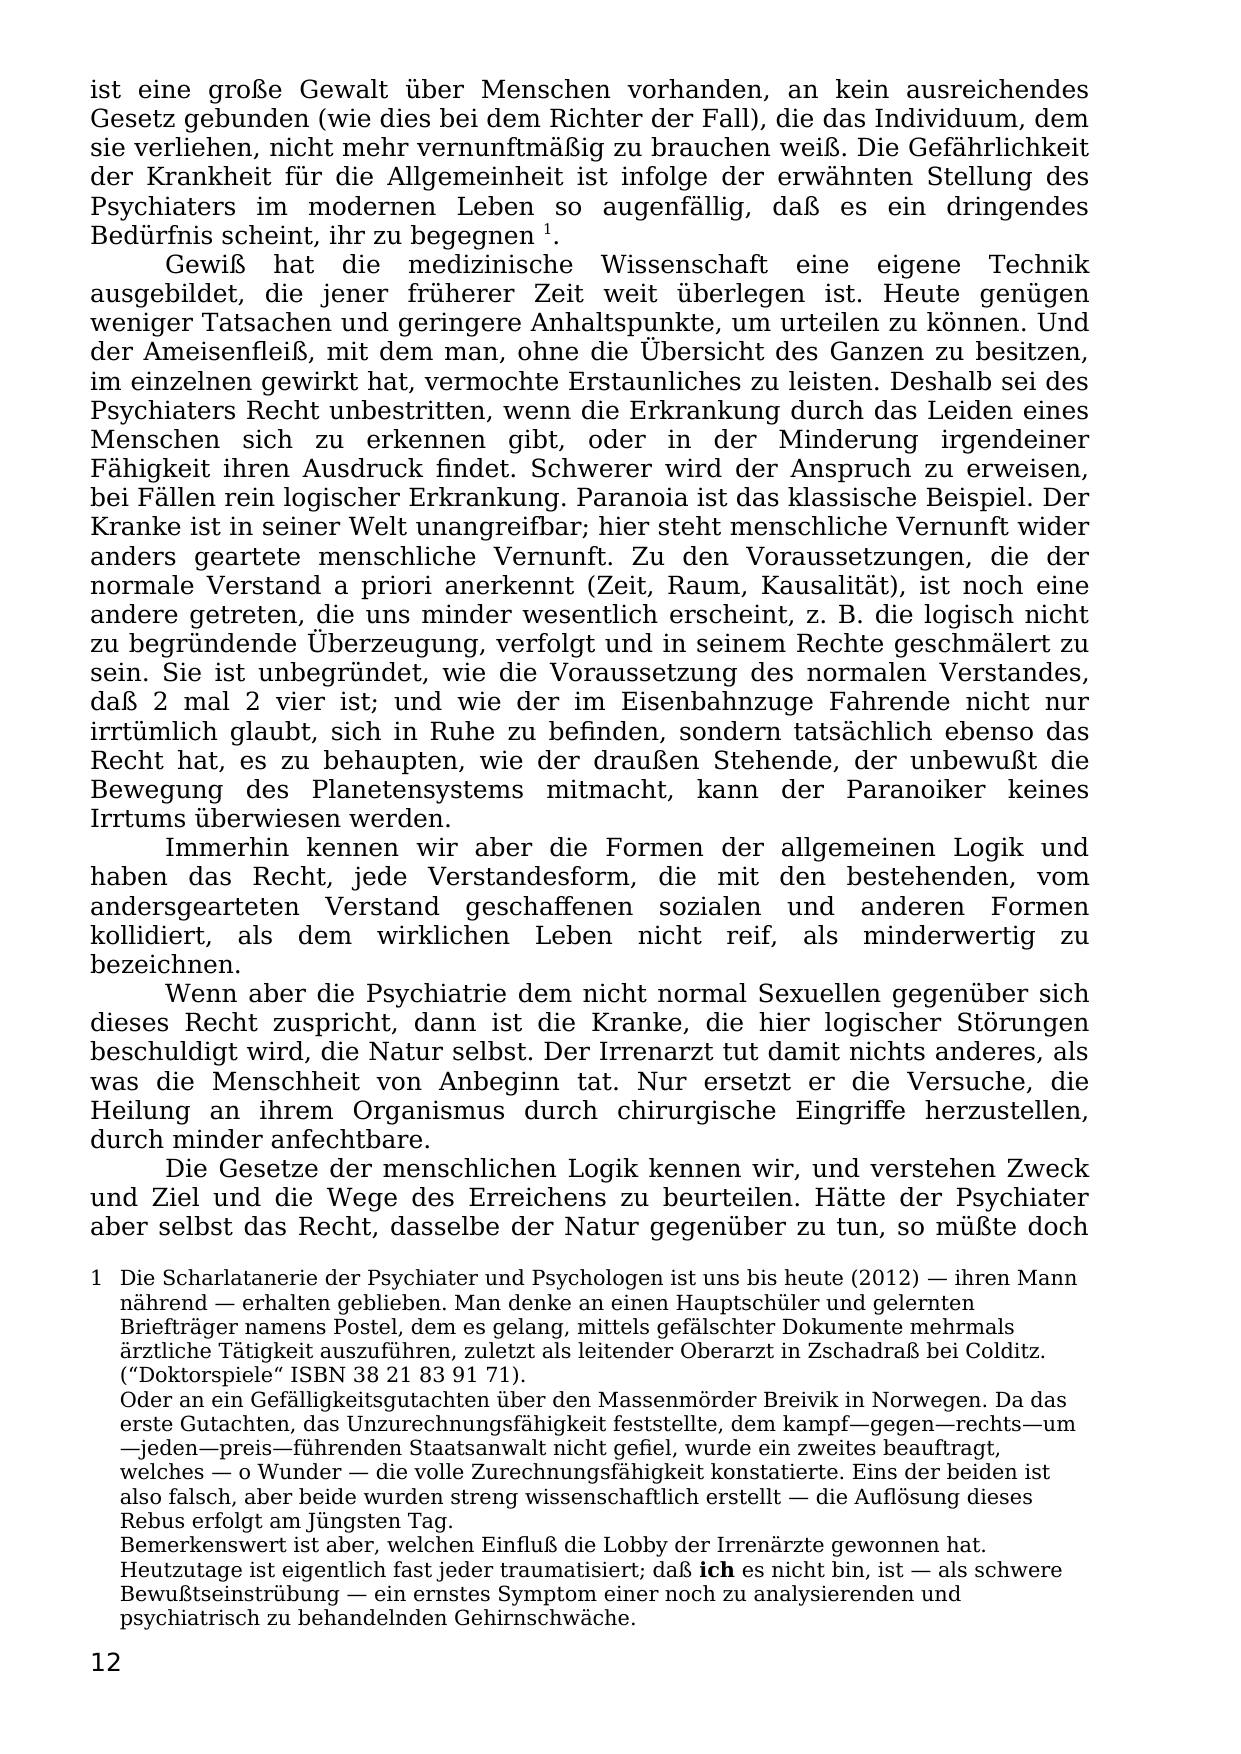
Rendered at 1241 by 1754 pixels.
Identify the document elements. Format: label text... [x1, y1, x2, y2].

text Wenn aber die Psychiatrie dem nicht normal Sexuellen gegenüber sich dieses Recht zuspricht, dann ist die Kranke, die hier logischer Störungen beschuldigt wird, die Natur selbst. Der Irrenarzt tut damit nichts anderes, als was die Menschheit von Anbeginn tat. Nur ersetzt er die Versuche, die Heilung an ihrem Organismus durch chirurgische Eingriffe herzustellen, durch minder anfechtbare. [90, 979, 1091, 1154]
text Immerhin kennen wir aber die Formen der allgemeinen Logik und haben das Recht, jede Verstandesform, die mit den bestehenden, vom andersgearteten Verstand geschaffenen sozialen und anderen Formen kollidiert, als dem wirklichen Leben nicht reif, als minderwertig zu bezeichnen. [90, 833, 1091, 979]
text Gewiß hat die medizinische Wissenschaft eine eigene Technik ausgebildet, die jener früherer Zeit weit überlegen ist. Heute genügen weniger Tatsachen und geringere Anhaltspunkte, um urteilen zu können. Und der Ameisenfleiß, mit dem man, ohne die Übersicht des Ganzen zu besitzen, im einzelnen gewirkt hat, vermochte Erstaunliches zu leisten. Deshalb sei des Psychiaters Recht unbestritten, wenn die Erkrankung durch das Leiden eines Menschen sich zu erkennen gibt, oder in der Minderung irgendeiner Fähigkeit ihren Ausdruck findet. Schwerer wird der Anspruch zu erweisen, bei Fällen rein logischer Erkrankung. Paranoia ist das klassische Beispiel. Der Kranke ist in seiner Welt unangreifbar; hier steht menschliche Vernunft wider anders geartete menschliche Vernunft. Zu den Voraussetzungen, die der normale Verstand a priori anerkennt (Zeit, Raum, Kausalität), ist noch eine andere getreten, die uns minder wesentlich erscheint, z. B. die logisch nicht zu begründende Überzeugung, verfolgt und in seinem Rechte geschmälert zu sein. Sie ist unbegründet, wie die Voraussetzung des normalen Verstandes, daß 2 mal 2 vier ist; und wie der im Eisenbahnzuge Fahrende nicht nur irrtümlich glaubt, sich in Ruhe zu befinden, sondern tatsächlich ebenso das Recht hat, es zu behaupten, wie der draußen Stehende, der unbewußt die Bewegung des Planetensystems mitmacht, kann der Paranoiker keines Irrtums überwiesen werden. [90, 250, 1091, 833]
text ist eine große Gewalt über Menschen vorhanden, an kein ausreichendes Gesetz gebunden (wie dies bei dem Richter der Fall), die das Individuum, dem sie verliehen, nicht mehr vernunftmäßig zu brauchen weiß. Die Gefährlichkeit der Krankheit für die Allgemeinheit ist infolge der erwähnten Stellung des Psychiaters im modernen Leben so augenfällig, daß es ein dringendes Bedürfnis scheint, ihr zu begegnen . [90, 75, 1091, 250]
text Die Gesetze der menschlichen Logik kennen wir, und verstehen Zweck und Ziel und die Wege des Erreichens zu beurteilen. Hätte der Psychiater aber selbst das Recht, dasselbe der Natur gegenüber zu tun, so müßte doch [90, 1154, 1091, 1242]
text Die Scharlatanerie der Psychiater und Psychologen ist uns bis heute (2012) — ihren Mann nährend — erhalten geblieben. Man denke an einen Hauptschüler und gelernten Briefträger namens Postel, dem es gelang, mittels gefälschter Dokumente mehrmals ärztliche Tätigkeit auszuführen, zuletzt als leitender Oberarzt in Zschadraß bei Colditz. (“Doktorspiele“ ISBN 38 21 83 91 71). Oder an ein Gefälligkeitsgutachten über den Massenmörder Breivik in Norwegen. Da das erste Gutachten, das Unzurechnungsfähigkeit feststellte, dem kampf—gegen—rechts—um—jeden—preis—führenden Staatsanwalt nicht gefiel, wurde ein zweites beauftragt, welches — o Wunder — die volle Zurechnungsfähigkeit konstatierte. Eins der beiden ist also falsch, aber beide wurden streng wissenschaftlich erstellt — die Auflösung dieses Rebus erfolgt am Jüngsten Tag. Bemerkenswert ist aber, welchen Einfluß die Lobby der Irrenärzte gewonnen hat. Heutzutage ist eigentlich fast jeder traumatisiert; daß ich es nicht bin, ist — als schwere Bewußtseinstrübung — ein ernstes Symptom einer noch zu analysierenden und psychiatrisch zu behandelnden Gehirnschwäche. [90, 1266, 1091, 1631]
